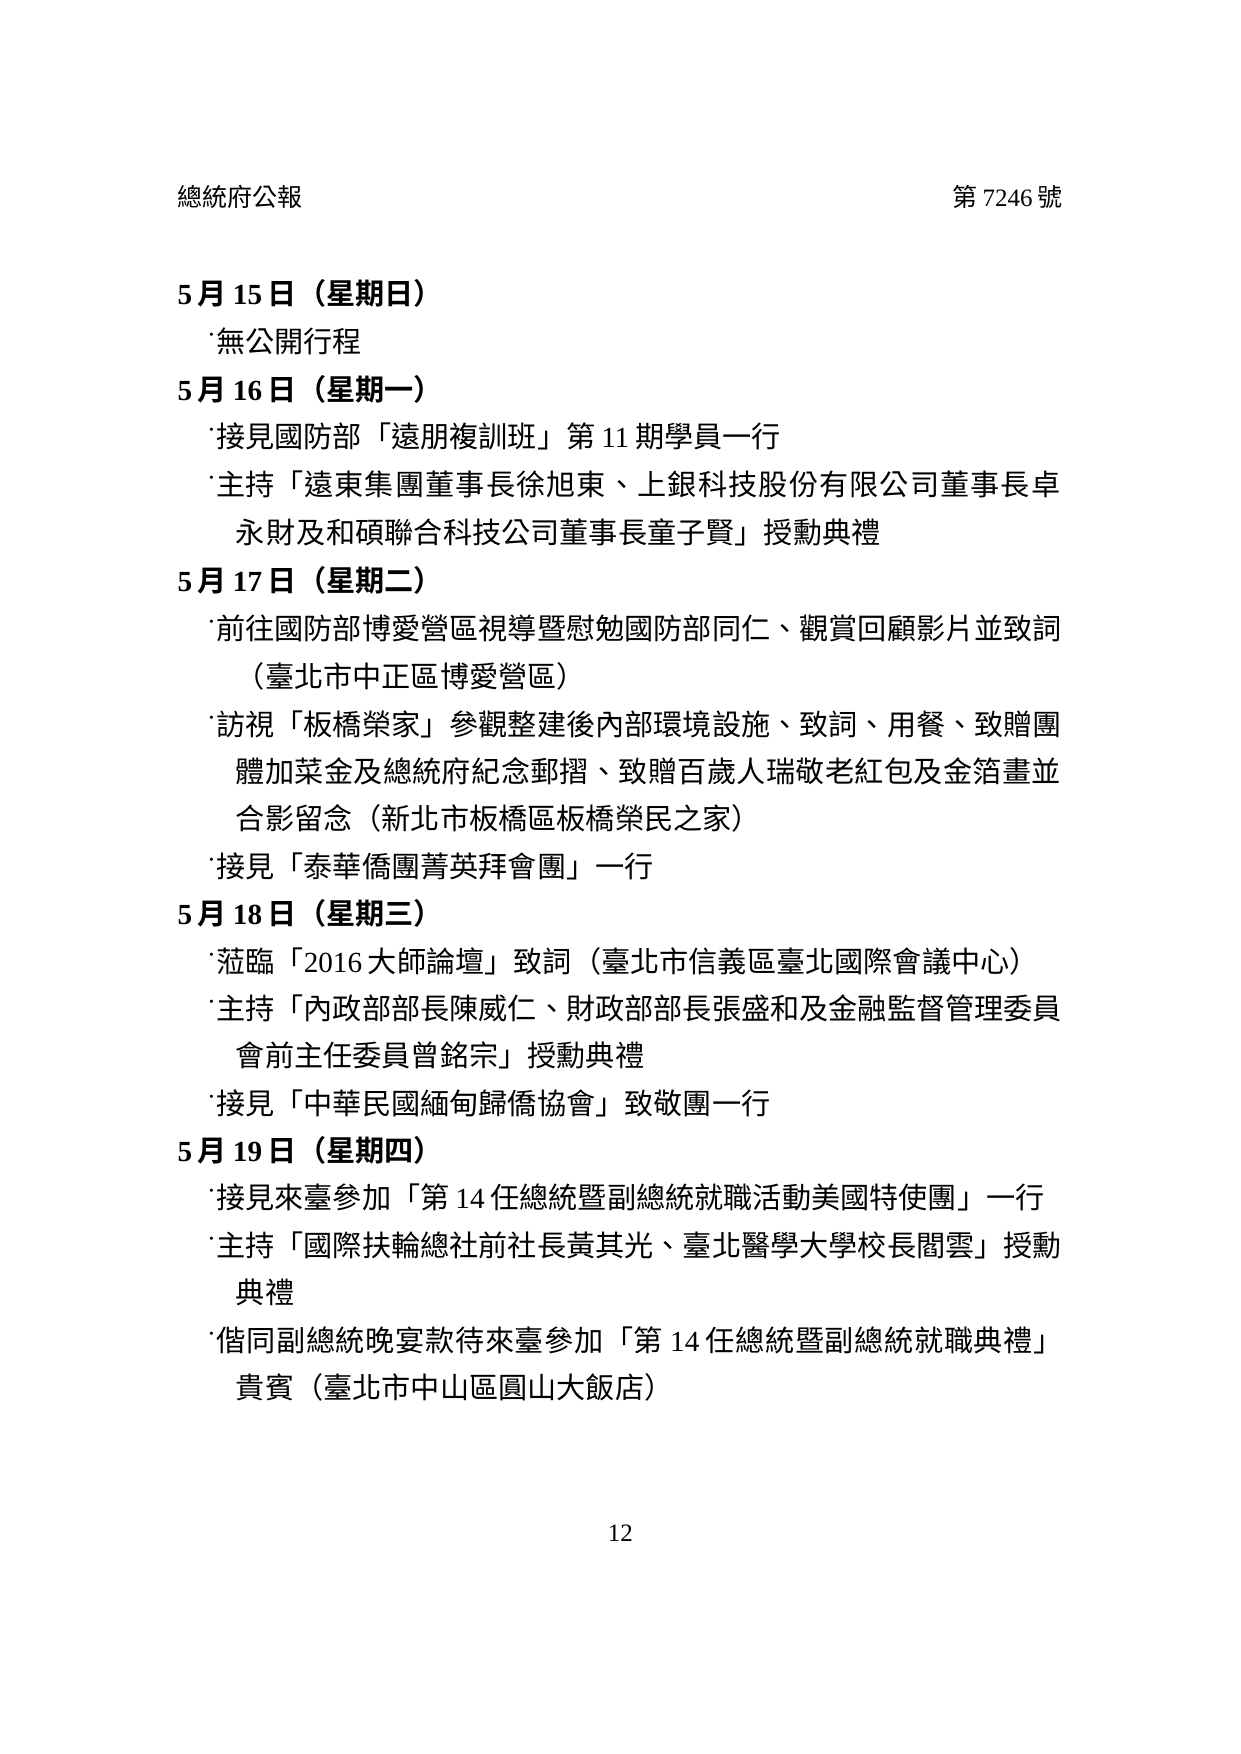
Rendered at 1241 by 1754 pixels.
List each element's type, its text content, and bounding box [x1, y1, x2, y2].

text ˙無公開行程 [206, 314, 1063, 362]
text ˙蒞臨「2016大師論壇」致詞（臺北市信義區臺北國際會議中心） [206, 934, 1063, 981]
text 5月16日（星期一） [177, 362, 1063, 409]
text ˙偕同副總統晚宴款待來臺參加「第14任總統暨副總統就職典禮」貴賓（臺北市中山區圓山大飯店） [206, 1313, 1063, 1408]
text ˙接見「泰華僑團菁英拜會團」一行 [206, 839, 1063, 887]
text ˙前往國防部博愛營區視導暨慰勉國防部同仁、觀賞回顧影片並致詞（臺北市中正區博愛營區） [206, 601, 1063, 697]
text ˙接見國防部「遠朋複訓班」第11期學員一行 [206, 409, 1063, 457]
text ˙主持「國際扶輪總社前社長黃其光、臺北醫學大學校長閻雲」授勳典禮 [206, 1218, 1063, 1313]
text 5月18日（星期三） [177, 887, 1063, 934]
text ˙主持「內政部部長陳威仁、財政部部長張盛和及金融監督管理委員會前主任委員曾銘宗」授勳典禮 [206, 981, 1063, 1076]
text ˙接見來臺參加「第14任總統暨副總統就職活動美國特使團」一行 [206, 1171, 1063, 1218]
text 5月15日（星期日） [177, 266, 1063, 314]
text ˙主持「遠東集團董事長徐旭東、上銀科技股份有限公司董事長卓永財及和碩聯合科技公司董事長童子賢」授勳典禮 [206, 457, 1063, 553]
text 5月19日（星期四） [177, 1124, 1063, 1171]
text ˙訪視「板橋榮家」參觀整建後內部環境設施、致詞、用餐、致贈團體加菜金及總統府紀念郵摺、致贈百歲人瑞敬老紅包及金箔畫並合影留念（新北市板橋區板橋榮民之家） [206, 697, 1063, 839]
text 5月17日（星期二） [177, 553, 1063, 601]
text ˙接見「中華民國緬甸歸僑協會」致敬團一行 [206, 1076, 1063, 1124]
